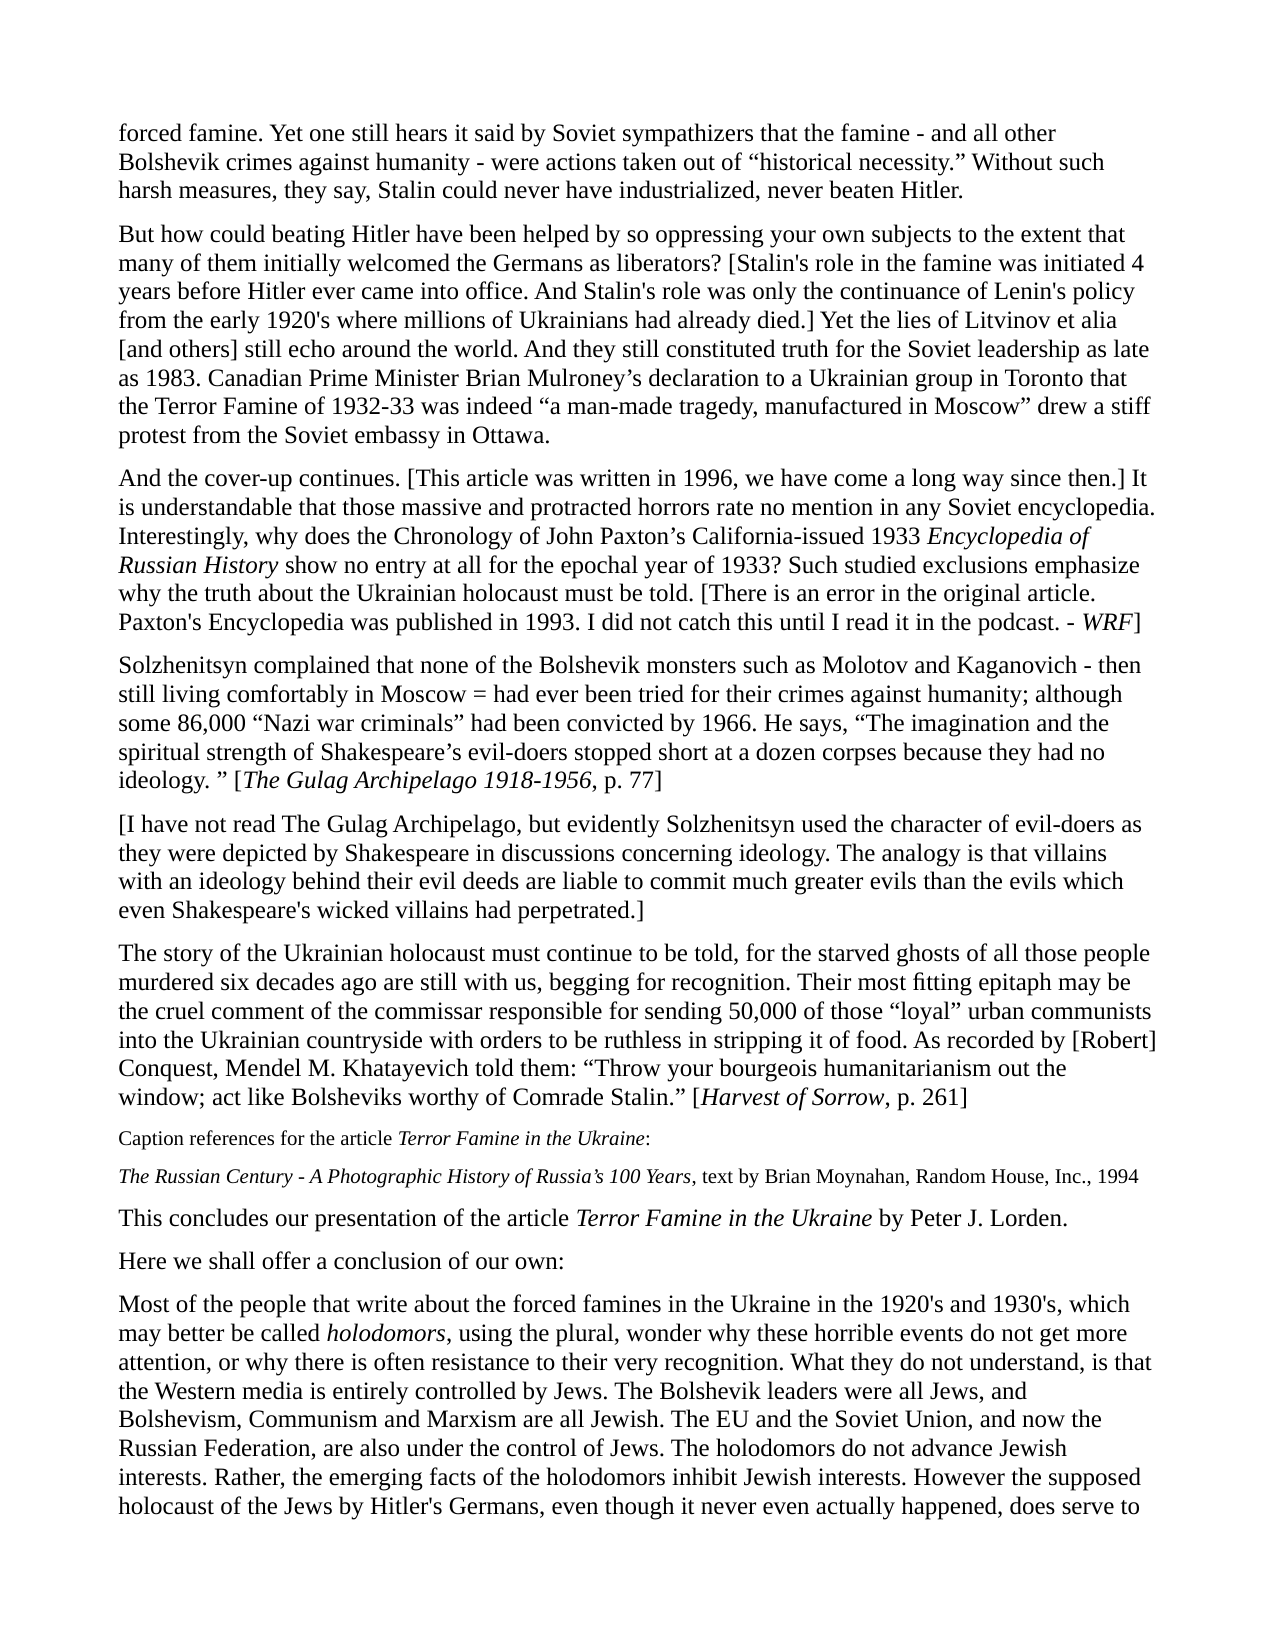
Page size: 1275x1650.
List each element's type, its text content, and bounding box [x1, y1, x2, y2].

text The story of the Ukrainian holocaust must continue to be told, for the starved ghosts of all those people murdered six decades ago are still with us, begging for recognition. Their most ﬁtting epitaph may be the cruel comment of the commissar responsible for sending 50,000 of those “loyal” urban communists into the Ukrainian countryside with orders to be ruthless in stripping it of food. As recorded by [Robert] Conquest, Mendel M. Khatayevich told them: “Throw your bourgeois humanitarianism out the window; act like Bolsheviks worthy of Comrade Stalin.” [Harvest of Sorrow, p. 261] [118, 938, 1157, 1111]
text Solzhenitsyn complained that none of the Bolshevik monsters such as Molotov and Kaganovich - then still living comfortably in Moscow = had ever been tried for their crimes against humanity; although some 86,000 “Nazi war criminals” had been convicted by 1966. He says, “The imagination and the spiritual strength of Shakespeare’s evil-doers stopped short at a dozen corpses because they had no ideology. ” [The Gulag Archipelago 1918-1956, p. 77] [118, 651, 1157, 794]
text But how could beating Hitler have been helped by so oppressing your own subjects to the extent that many of them initially welcomed the Germans as liberators? [Stalin's role in the famine was initiated 4 years before Hitler ever came into office. And Stalin's role was only the continuance of Lenin's policy from the early 1920's where millions of Ukrainians had already died.] Yet the lies of Litvinov et alia [and others] still echo around the world. And they still constituted truth for the Soviet leadership as late as 1983. Canadian Prime Minister Brian Mulroney’s declaration to a Ukrainian group in Toronto that the Terror Famine of 1932-33 was indeed “a man-made tragedy, manufactured in Moscow” drew a stiff protest from the Soviet embassy in Ottawa. [118, 219, 1157, 449]
text [I have not read The Gulag Archipelago, but evidently Solzhenitsyn used the character of evil-doers as they were depicted by Shakespeare in discussions concerning ideology. The analogy is that villains with an ideology behind their evil deeds are liable to commit much greater evils than the evils which even Shakespeare's wicked villains had perpetrated.] [118, 809, 1157, 924]
text This concludes our presentation of the article Terror Famine in the Ukraine by Peter J. Lorden. [118, 1203, 1157, 1232]
text Caption references for the article Terror Famine in the Ukraine: [118, 1126, 1157, 1150]
text Here we shall offer a conclusion of our own: [118, 1246, 1157, 1275]
text The Russian Century - A Photographic History of Russia’s 100 Years, text by Brian Moynahan, Random House, Inc., 1994 [118, 1164, 1157, 1188]
text And the cover-up continues. [This article was written in 1996, we have come a long way since then.] It is understandable that those massive and protracted horrors rate no mention in any Soviet encyclopedia. Interestingly, why does the Chronology of John Paxton’s California-issued 1933 Encyclopedia of Russian History show no entry at all for the epochal year of 1933? Such studied exclusions emphasize why the truth about the Ukrainian holocaust must be told. [There is an error in the original article. Paxton's Encyclopedia was published in 1993. I did not catch this until I read it in the podcast. - WRF] [118, 463, 1157, 636]
text forced famine. Yet one still hears it said by Soviet sympathizers that the famine - and all other Bolshevik crimes against humanity - were actions taken out of “historical necessity.” Without such harsh measures, they say, Stalin could never have industrialized, never beaten Hitler. [118, 118, 1157, 204]
text Most of the people that write about the forced famines in the Ukraine in the 1920's and 1930's, which may better be called holodomors, using the plural, wonder why these horrible events do not get more attention, or why there is often resistance to their very recognition. What they do not understand, is that the Western media is entirely controlled by Jews. The Bolshevik leaders were all Jews, and Bolshevism, Communism and Marxism are all Jewish. The EU and the Soviet Union, and now the Russian Federation, are also under the control of Jews. The holodomors do not advance Jewish interests. Rather, the emerging facts of the holodomors inhibit Jewish interests. However the supposed holocaust of the Jews by Hitler's Germans, even though it never even actually happened, does serve to [118, 1289, 1157, 1519]
